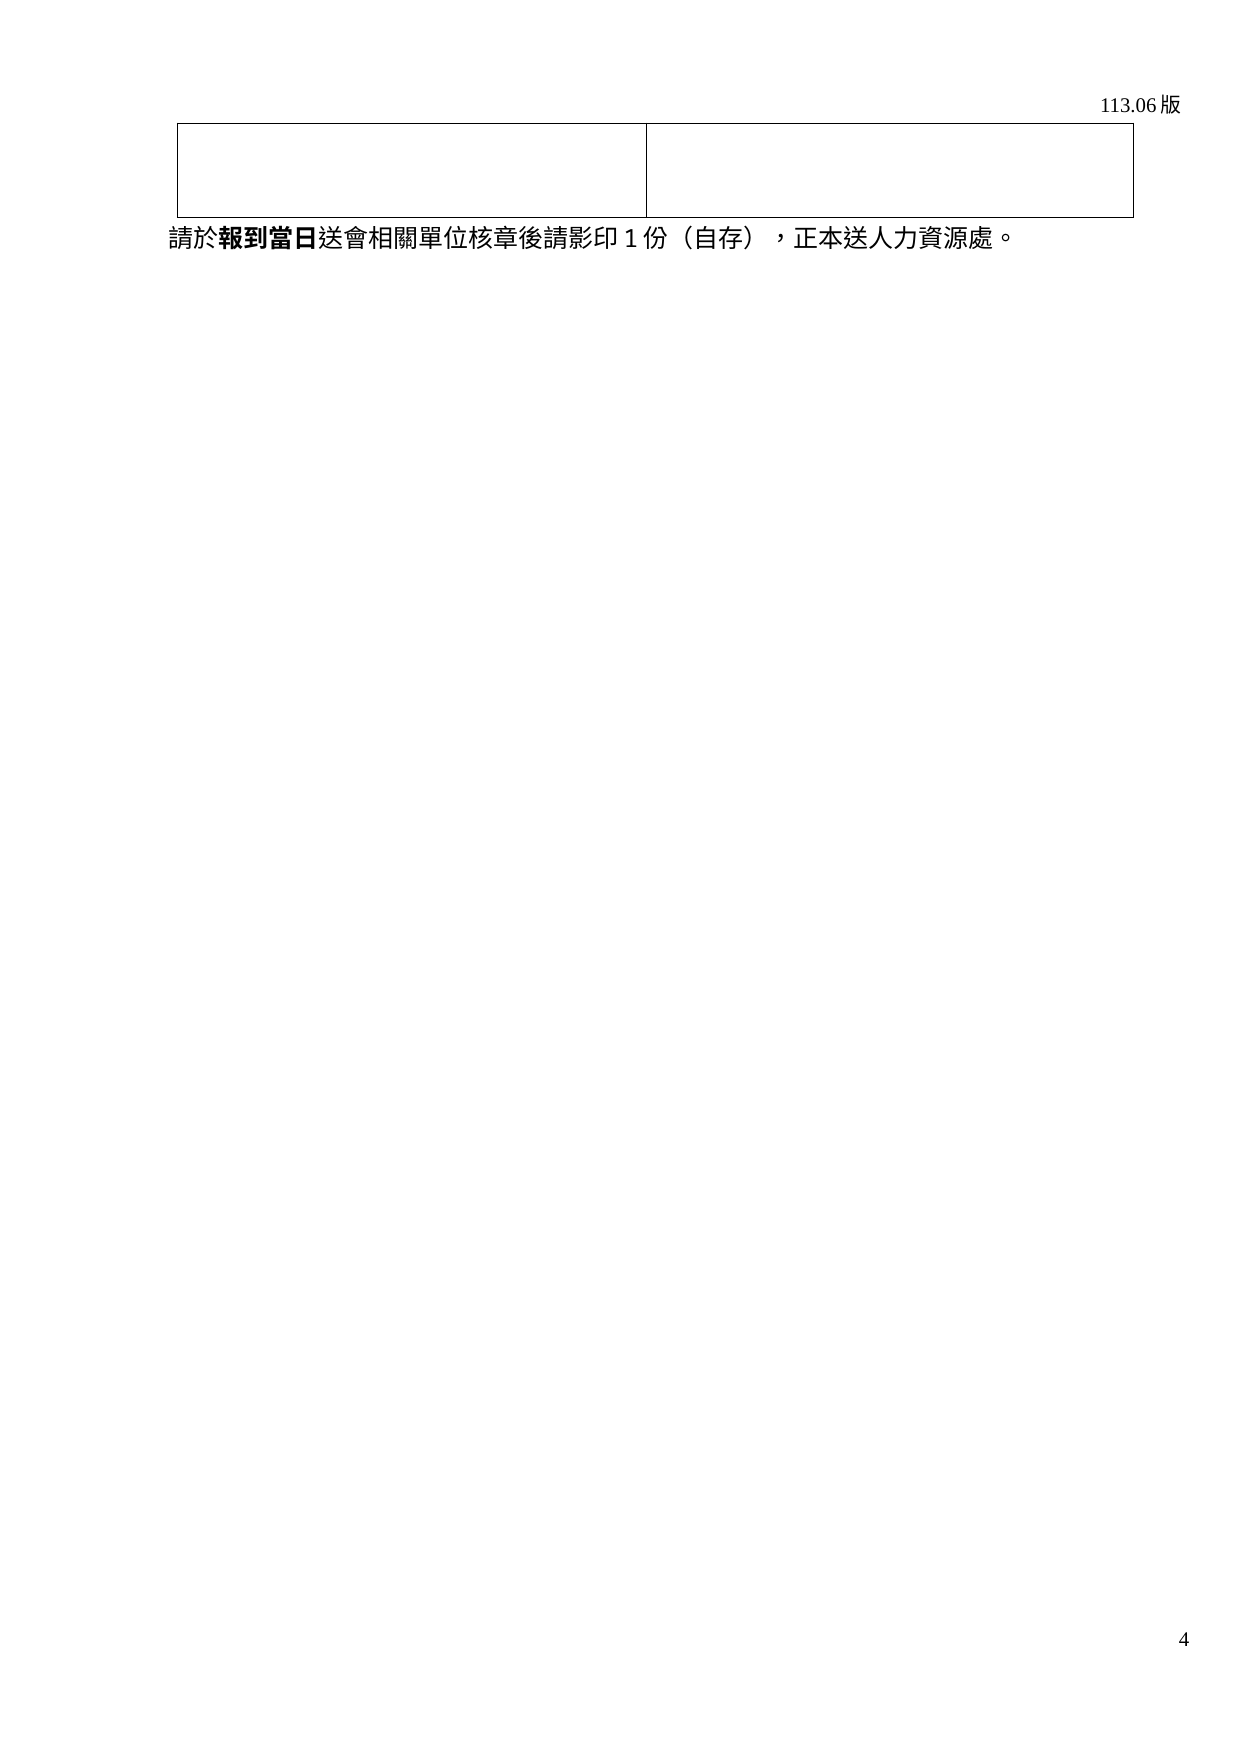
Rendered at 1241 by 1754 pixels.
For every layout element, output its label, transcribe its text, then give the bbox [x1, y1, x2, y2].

table_cell [178, 124, 646, 217]
text 請於報到當日送會相關單位核章後請影印1份（自存），正本送人力資源處。 [118, 218, 1181, 254]
table_cell [647, 124, 1133, 217]
